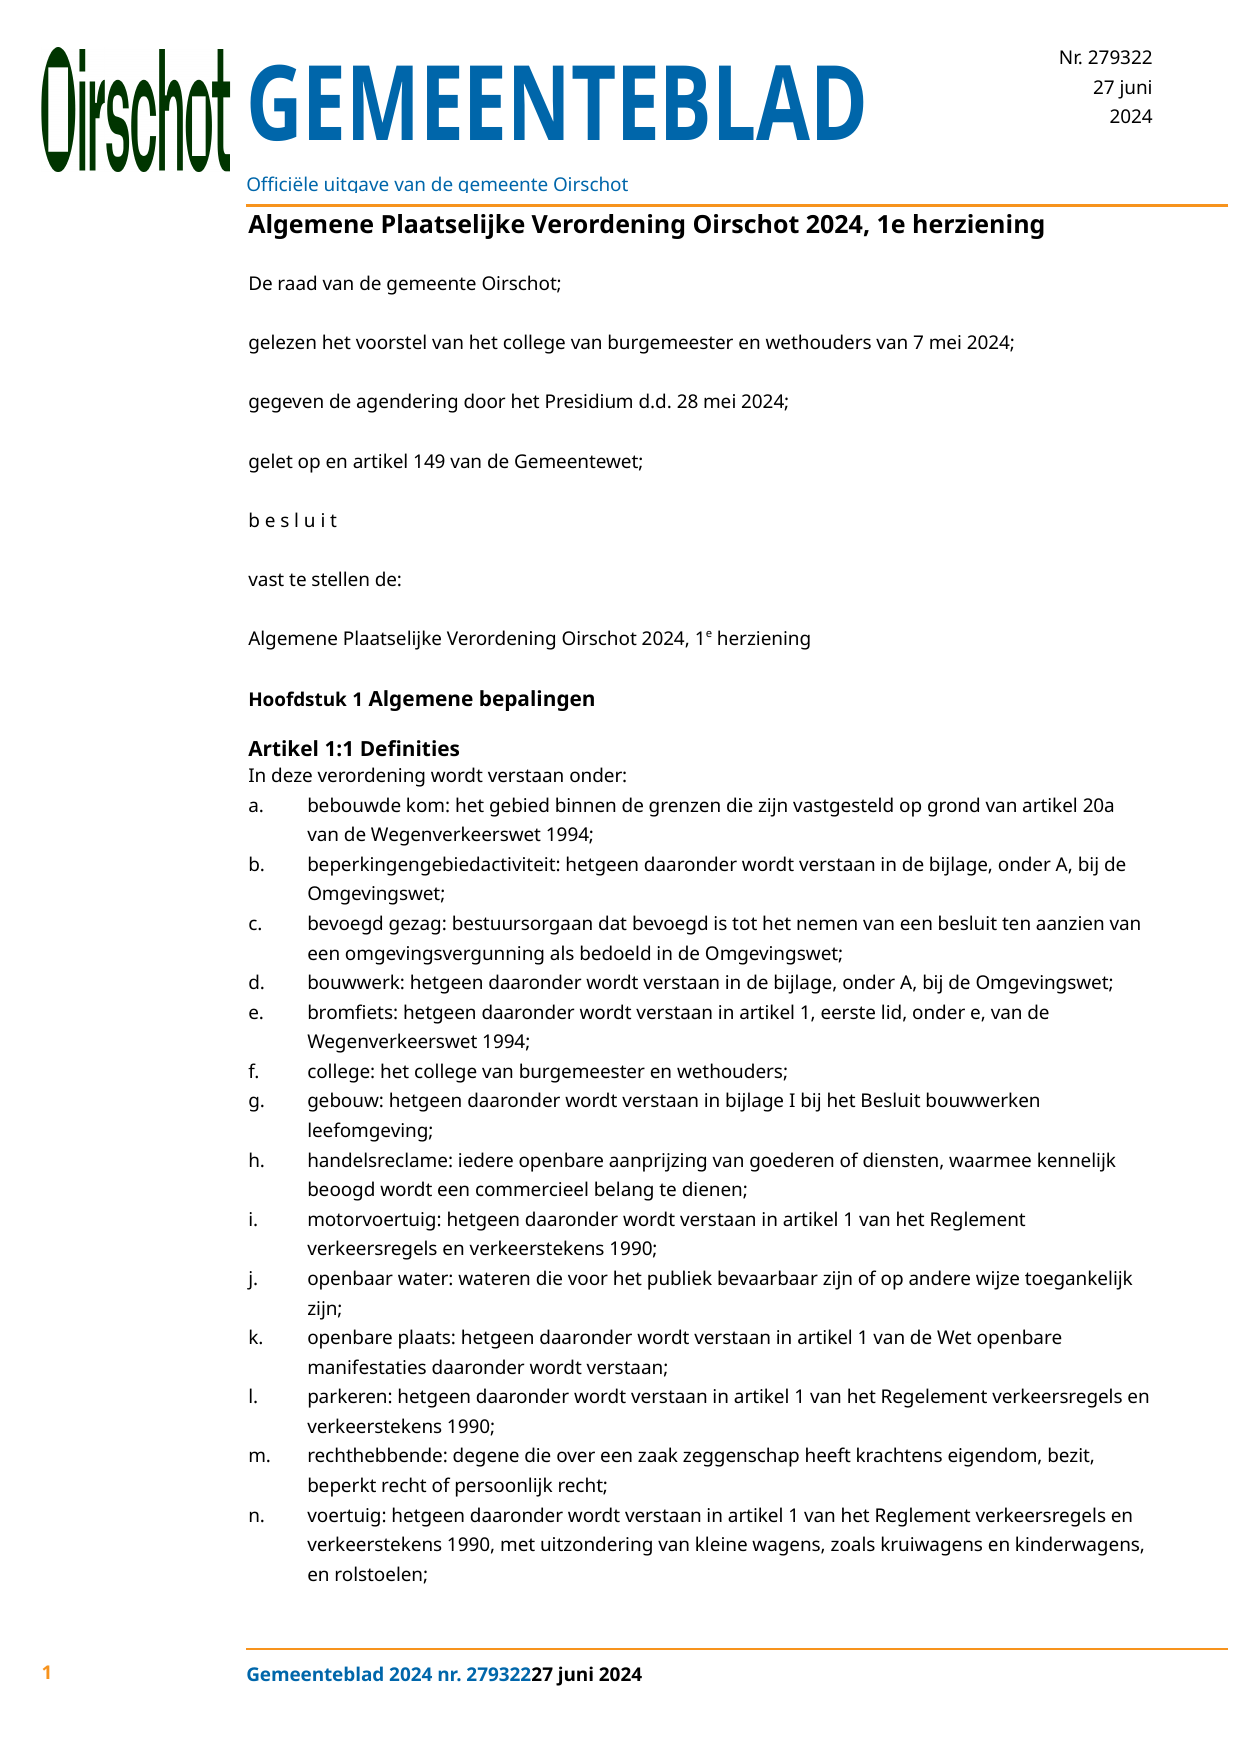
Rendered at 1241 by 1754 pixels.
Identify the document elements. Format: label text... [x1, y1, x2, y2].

text vast te stellen de: [248, 566, 1152, 592]
list bouwwerk: hetgeen daaronder wordt verstaan in de bijlage, onder A, bij de Omgevingswet; [248, 969, 1152, 995]
list bebouwde kom: het gebied binnen de grenzen die zijn vastgesteld op grond van artikel 20a van de Wegenverkeerswet 1994; [248, 792, 1152, 847]
text De raad van de gemeente Oirschot; [248, 270, 1152, 296]
text Hoofdstuk 1 Algemene bepalingen [248, 684, 1152, 713]
list parkeren: hetgeen daaronder wordt verstaan in artikel 1 van het Regelement verkeersregels en verkeerstekens 1990; [248, 1383, 1152, 1439]
text gelet op en artikel 149 van de Gemeentewet; [248, 448, 1152, 473]
list voertuig: hetgeen daaronder wordt verstaan in artikel 1 van het Reglement verkeersregels en verkeerstekens 1990, met uitzondering van kleine wagens, zoals kruiwagens en kinderwagens, en rolstoelen; [248, 1502, 1152, 1587]
text Algemene Plaatselijke Verordening Oirschot 2024, 1e herziening [248, 207, 1152, 241]
list bevoegd gezag: bestuursorgaan dat bevoegd is tot het nemen van een besluit ten aanzien van een omgevingsvergunning als bedoeld in de Omgevingswet; [248, 910, 1152, 965]
list openbaar water: wateren die voor het publiek bevaarbaar zijn of op andere wijze toegankelijk zijn; [248, 1265, 1152, 1320]
list rechthebbende: degene die over een zaak zeggenschap heeft krachtens eigendom, bezit, beperkt recht of persoonlijk recht; [248, 1443, 1152, 1498]
list handelsreclame: iedere openbare aanprijzing van goederen of diensten, waarmee kennelijk beoogd wordt een commercieel belang te dienen; [248, 1147, 1152, 1202]
text In deze verordening wordt verstaan onder: [248, 762, 1152, 788]
text gelezen het voorstel van het college van burgemeester en wethouders van 7 mei 2024; [248, 329, 1152, 355]
list gebouw: hetgeen daaronder wordt verstaan in bijlage I bij het Besluit bouwwerken leefomgeving; [248, 1088, 1152, 1143]
list beperkingengebiedactiviteit: hetgeen daaronder wordt verstaan in de bijlage, onder A, bij de Omgevingswet; [248, 851, 1152, 906]
list openbare plaats: hetgeen daaronder wordt verstaan in artikel 1 van de Wet openbare manifestaties daaronder wordt verstaan; [248, 1324, 1152, 1379]
text gegeven de agendering door het Presidium d.d. 28 mei 2024; [248, 389, 1152, 414]
list bromfiets: hetgeen daaronder wordt verstaan in artikel 1, eerste lid, onder e, van de Wegenverkeerswet 1994; [248, 999, 1152, 1054]
list motorvoertuig: hetgeen daaronder wordt verstaan in artikel 1 van het Reglement verkeersregels en verkeerstekens 1990; [248, 1206, 1152, 1261]
text Artikel 1:1 Definities [248, 734, 1152, 762]
text b e s l u i t [248, 507, 1152, 533]
picture [41, 47, 231, 172]
list college: het college van burgemeester en wethouders; [248, 1058, 1152, 1084]
text Algemene Plaatselijke Verordening Oirschot 2024, 1e herziening [248, 625, 1152, 651]
